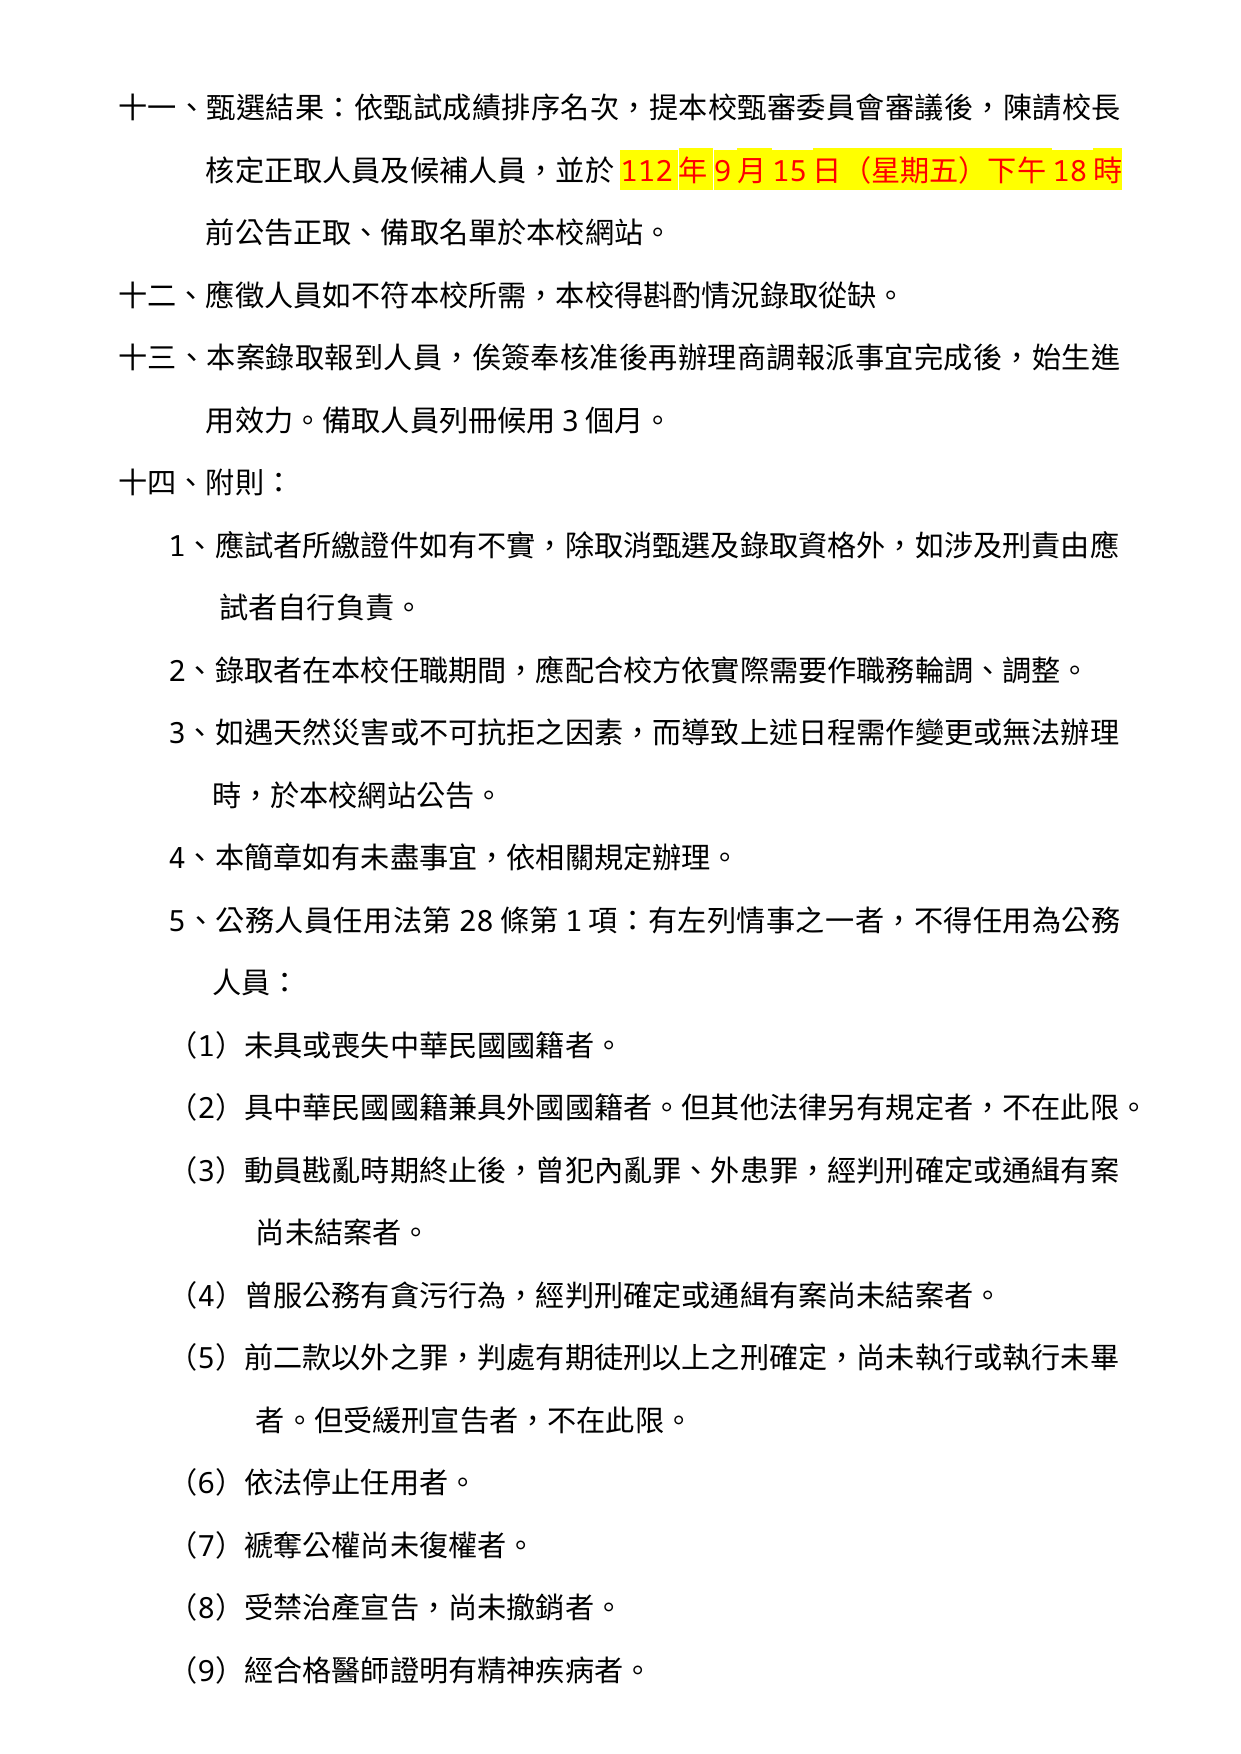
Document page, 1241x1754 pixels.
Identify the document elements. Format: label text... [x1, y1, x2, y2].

text 4、本簡章如有未盡事宜，依相關規定辦理。 [168, 814, 1122, 877]
text （5）前二款以外之罪，判處有期徒刑以上之刑確定，尚未執行或執行未畢者。但受緩刑宣告者，不在此限。 [168, 1314, 1122, 1439]
text （6）依法停止任用者。 [168, 1439, 1122, 1502]
text 3、如遇天然災害或不可抗拒之因素，而導致上述日程需作變更或無法辦理時，於本校網站公告。 [168, 689, 1122, 814]
text 十三、本案錄取報到人員，俟簽奉核准後再辦理商調報派事宜完成後，始生進用效力。備取人員列冊候用3個月。 [118, 314, 1122, 439]
text （7）褫奪公權尚未復權者。 [168, 1502, 1122, 1564]
text 十二、應徵人員如不符本校所需，本校得斟酌情況錄取從缺。 [118, 252, 1122, 314]
text 2、錄取者在本校任職期間，應配合校方依實際需要作職務輪調、調整。 [168, 627, 1122, 689]
text 十一、甄選結果：依甄試成績排序名次，提本校甄審委員會審議後，陳請校長核定正取人員及候補人員，並於112年9月15日（星期五）下午18時前公告正取、備取名單於本校網站。 [118, 64, 1122, 252]
text （2）具中華民國國籍兼具外國國籍者。但其他法律另有規定者，不在此限。 [168, 1064, 1122, 1127]
text （8）受禁治產宣告，尚未撤銷者。 [168, 1564, 1122, 1627]
text （4）曾服公務有貪污行為，經判刑確定或通緝有案尚未結案者。 [168, 1252, 1122, 1314]
text 十四、附則： [118, 439, 1122, 502]
text （1）未具或喪失中華民國國籍者。 [168, 1002, 1122, 1064]
text （3）動員戡亂時期終止後，曾犯內亂罪、外患罪，經判刑確定或通緝有案尚未結案者。 [168, 1127, 1122, 1252]
text 1、應試者所繳證件如有不實，除取消甄選及錄取資格外，如涉及刑責由應試者自行負責。 [168, 502, 1122, 627]
text （9）經合格醫師證明有精神疾病者。 [168, 1627, 1122, 1689]
text 5、公務人員任用法第28條第1項：有左列情事之一者，不得任用為公務人員： [168, 877, 1122, 1002]
